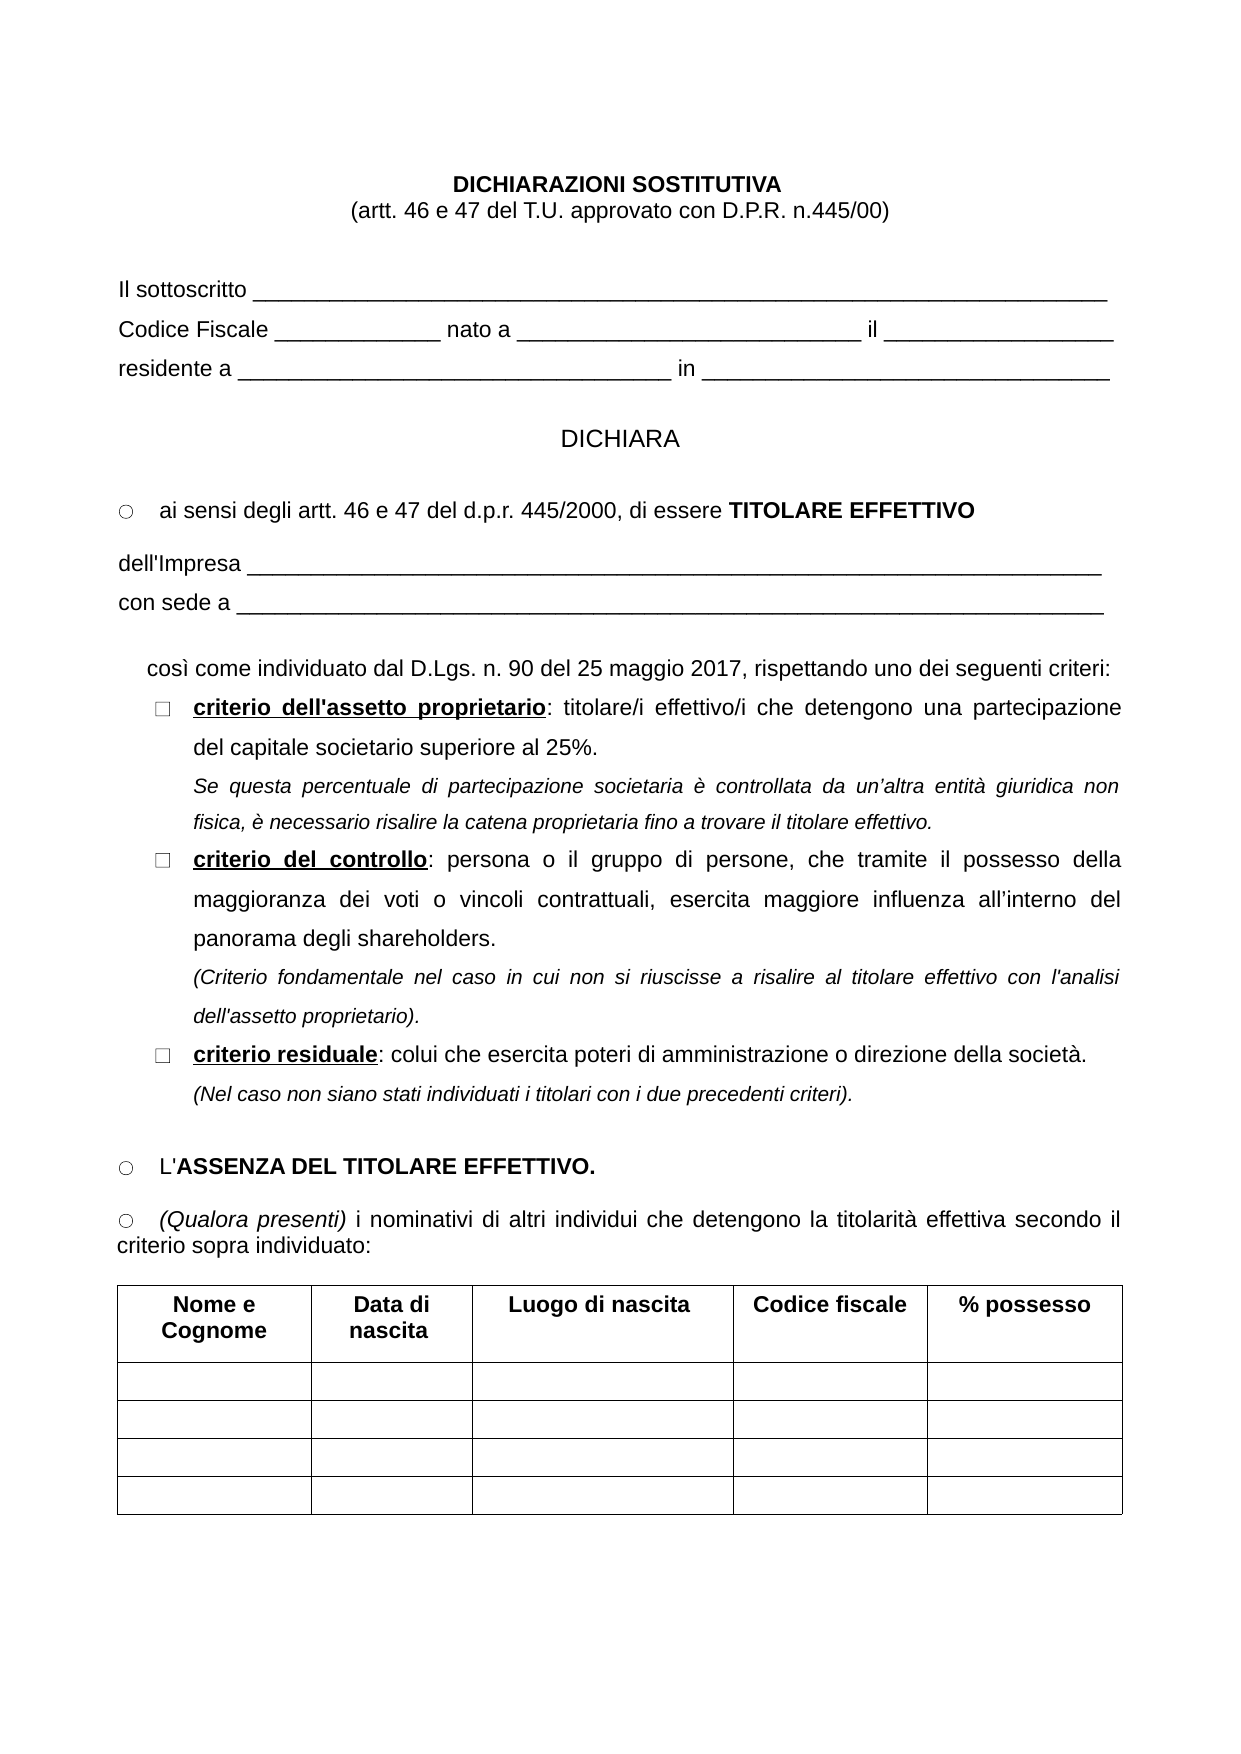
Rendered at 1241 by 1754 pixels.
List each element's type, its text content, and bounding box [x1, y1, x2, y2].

list (Qualora presenti) i nominativi di altri individui che detengono la titolarità effettiva secondo il criterio sopra individuato: [117, 1206, 1122, 1259]
list (Nel caso non siano stati individuati i titolari con i due precedenti criteri). [156, 1081, 1122, 1105]
list (Criterio fondamentale nel caso in cui non si riuscisse a risalire al titolare effettivo con l'analisi dell'assetto proprietario). [156, 964, 1122, 1028]
text Il sottoscritto ___________________________________________________________________ Codice Fiscale _____________ nato a ___________________________ il __________________ residente a __________________________________ in ________________________________ [118, 276, 1122, 382]
table_cell [312, 1401, 472, 1438]
list ai sensi degli artt. 46 e 47 del d.p.r. 445/2000, di essere TITOLARE EFFETTIVO [117, 497, 1122, 523]
list criterio del controllo: persona o il gruppo di persone, che tramite il possesso della maggioranza dei voti o vincoli contrattuali, esercita maggiore influenza all’interno del panorama degli shareholders. [156, 846, 1122, 951]
text DICHIARAZIONI SOSTITUTIVA [118, 171, 1122, 197]
table_cell [118, 1401, 311, 1438]
table_cell [473, 1401, 733, 1438]
text DICHIARA [118, 424, 1122, 453]
table_cell [928, 1439, 1122, 1476]
text dell'Impresa ___________________________________________________________________ [118, 549, 1122, 576]
table_cell [734, 1477, 927, 1513]
table_header Nome e Cognome [118, 1286, 311, 1362]
table_header % possesso [928, 1286, 1122, 1362]
list Se questa percentuale di partecipazione societaria è controllata da un’altra entità giuridica non fisica, è necessario risalire la catena proprietaria fino a trovare il titolare effettivo. [156, 774, 1122, 834]
table_header Data di nascita [312, 1286, 472, 1362]
list criterio residuale: colui che esercita poteri di amministrazione o direzione della società. [156, 1041, 1122, 1068]
text (artt. 46 e 47 del T.U. approvato con D.P.R. n.445/00) [118, 197, 1122, 223]
table_cell [312, 1477, 472, 1513]
table_cell [473, 1477, 733, 1513]
table_header Luogo di nascita [473, 1286, 733, 1362]
table_cell [734, 1439, 927, 1476]
text così come individuato dal D.Lgs. n. 90 del 25 maggio 2017, rispettando uno dei seguenti criteri: [147, 655, 1122, 681]
table_cell [734, 1363, 927, 1400]
table_header Codice fiscale [734, 1286, 927, 1362]
table_cell [118, 1477, 311, 1513]
table_cell [312, 1439, 472, 1476]
table_cell [118, 1363, 311, 1400]
table_cell [118, 1439, 311, 1476]
table_cell [473, 1363, 733, 1400]
text con sede a ____________________________________________________________________ [118, 589, 1122, 615]
table_cell [312, 1363, 472, 1400]
table_cell [734, 1401, 927, 1438]
table_cell [928, 1363, 1122, 1400]
table_cell [928, 1477, 1122, 1513]
list L'ASSENZA DEL TITOLARE EFFETTIVO. [117, 1153, 1122, 1180]
table_cell [473, 1439, 733, 1476]
list criterio dell'assetto proprietario: titolare/i effettivo/i che detengono una partecipazione del capitale societario superiore al 25%. [156, 694, 1122, 761]
table_cell [928, 1401, 1122, 1438]
